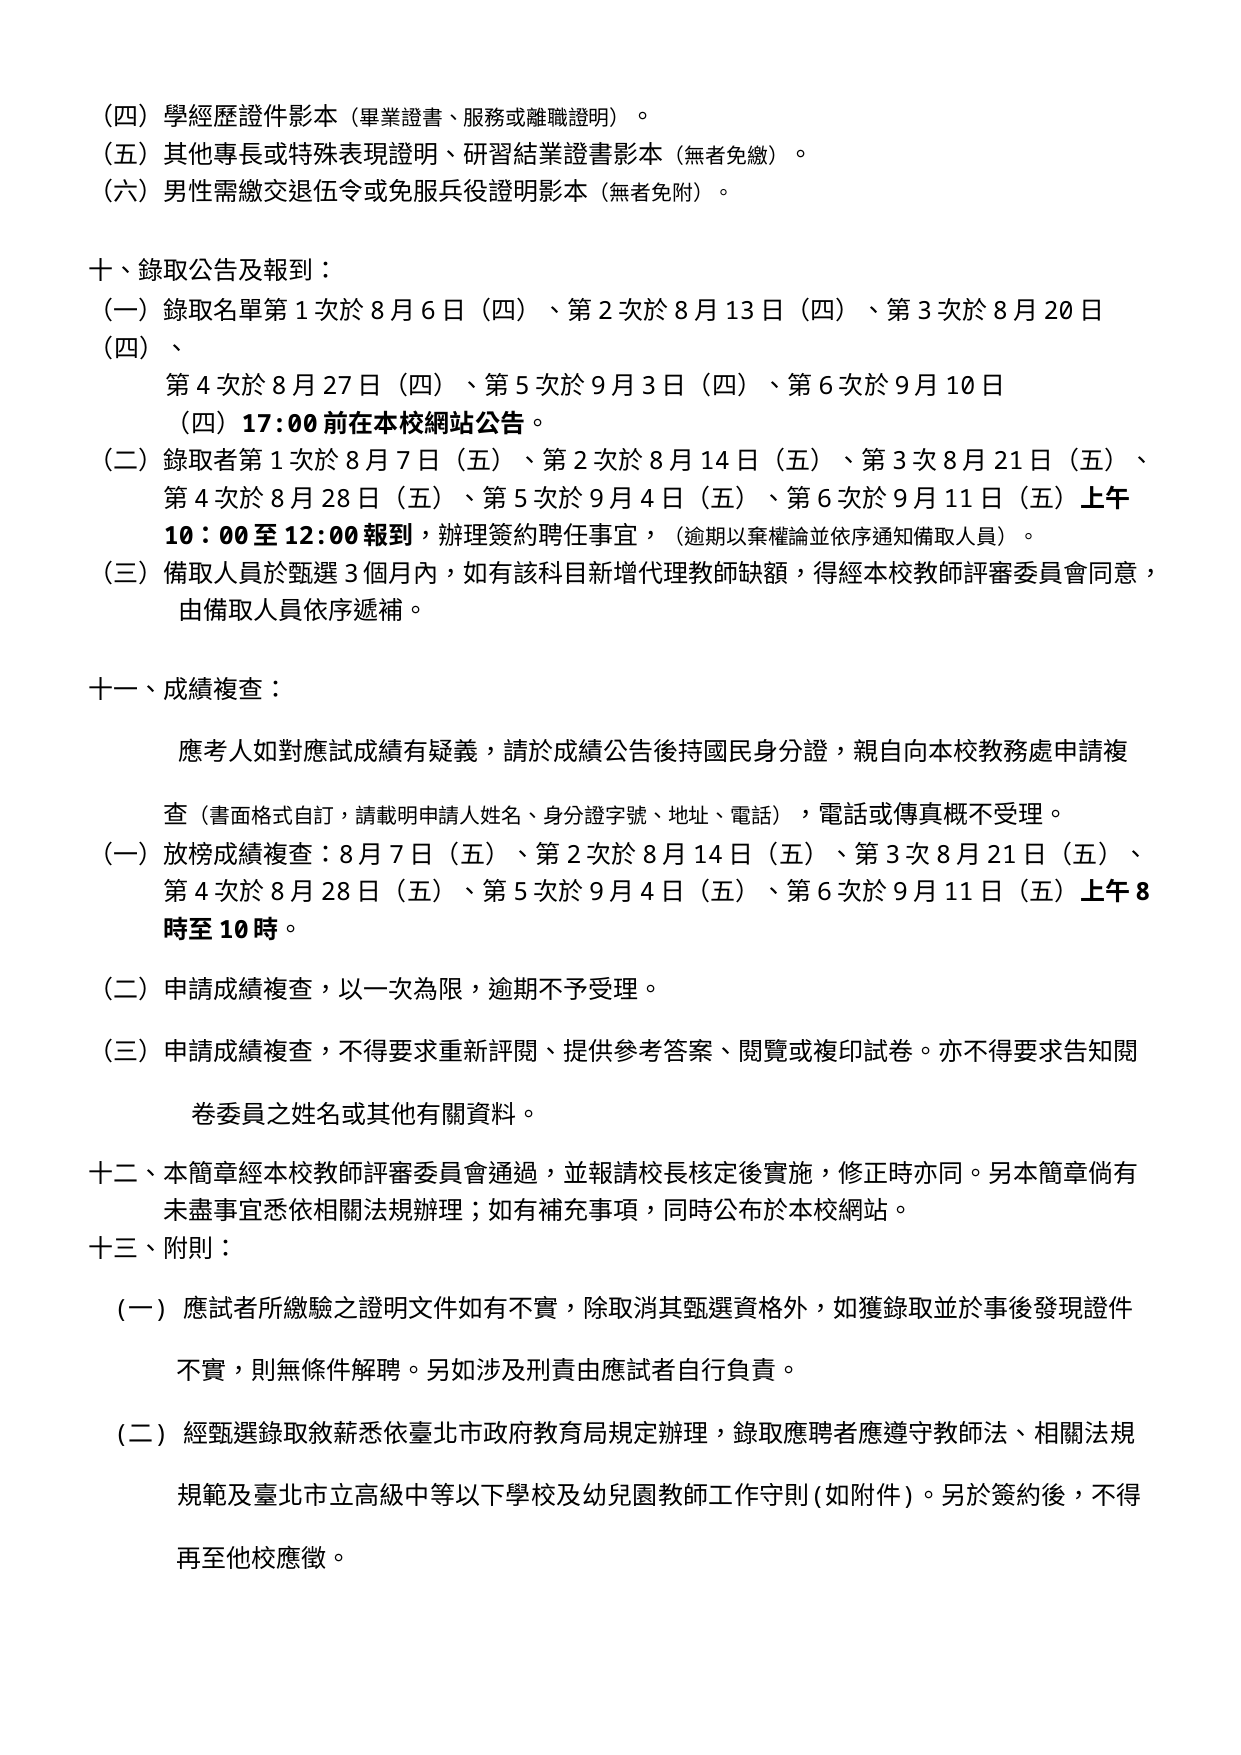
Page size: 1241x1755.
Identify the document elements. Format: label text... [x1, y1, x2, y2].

text (二) 經甄選錄取敘薪悉依臺北市政府教育局規定辦理，錄取應聘者應遵守教師法、相關法規 [101, 1389, 1152, 1452]
text 十一、成績複查： [89, 646, 1152, 708]
text 十二、本簡章經本校教師評審委員會通過，並報請校長核定後實施，修正時亦同。另本簡章倘有 [89, 1152, 1152, 1189]
text （五）其他專長或特殊表現證明、研習結業證書影本（無者免繳）。 [89, 133, 1152, 171]
text （六）男性需繳交退伍令或免服兵役證明影本（無者免附）。 [89, 171, 1152, 208]
text （四）學經歷證件影本（畢業證書、服務或離職證明）。 [89, 96, 1152, 133]
text 再至他校應徵。 [101, 1514, 1152, 1577]
text （三）申請成績複查，不得要求重新評閱、提供參考答案、閱覽或複印試卷。亦不得要求告知閱 [89, 1008, 1152, 1071]
text 未盡事宜悉依相關法規辦理；如有補充事項，同時公布於本校網站。 [89, 1189, 1152, 1227]
text 由備取人員依序遞補。 [89, 589, 1152, 627]
text 十、錄取公告及報到： [89, 227, 1152, 289]
text （一）放榜成績複查：8月7日（五）、第2次於8月14日（五）、第3次8月21日（五）、第4次於8月28日（五）、第5次於9月4日（五）、第6次於9月11日（五）上午8時至10時。 [89, 833, 1152, 946]
text 應考人如對應試成績有疑義，請於成績公告後持國民身分證，親自向本校教務處申請複查（書面格式自訂，請載明申請人姓名、身分證字號、地址、電話），電話或傳真概不受理。 [89, 708, 1152, 833]
text （二）錄取者第1次於8月7日（五）、第2次於8月14日（五）、第3次8月21日（五）、第4次於8月28日（五）、第5次於9月4日（五）、第6次於9月11日（五）上午10：00至12:00報到，辦理簽約聘任事宜，（逾期以棄權論並依序通知備取人員）。 [89, 439, 1152, 552]
text 規範及臺北市立高級中等以下學校及幼兒園教師工作守則(如附件)。另於簽約後，不得 [101, 1452, 1152, 1514]
text 卷委員之姓名或其他有關資料。 [89, 1071, 1152, 1133]
text （二）申請成績複查，以一次為限，逾期不予受理。 [89, 946, 1152, 1008]
text 第4次於8月27日（四）、第5次於9月3日（四）、第6次於9月10日（四）17:00前在本校網站公告。 [89, 364, 1152, 439]
text （三）備取人員於甄選3個月內，如有該科目新增代理教師缺額，得經本校教師評審委員會同意， [89, 552, 1152, 589]
text (一) 應試者所繳驗之證明文件如有不實，除取消其甄選資格外，如獲錄取並於事後發現證件不實，則無條件解聘。另如涉及刑責由應試者自行負責。 [114, 1264, 1152, 1389]
text 十三、附則： [89, 1227, 1152, 1264]
text （一）錄取名單第1次於8月6日（四）、第2次於8月13日（四）、第3次於8月20日（四）、 [89, 289, 1152, 364]
